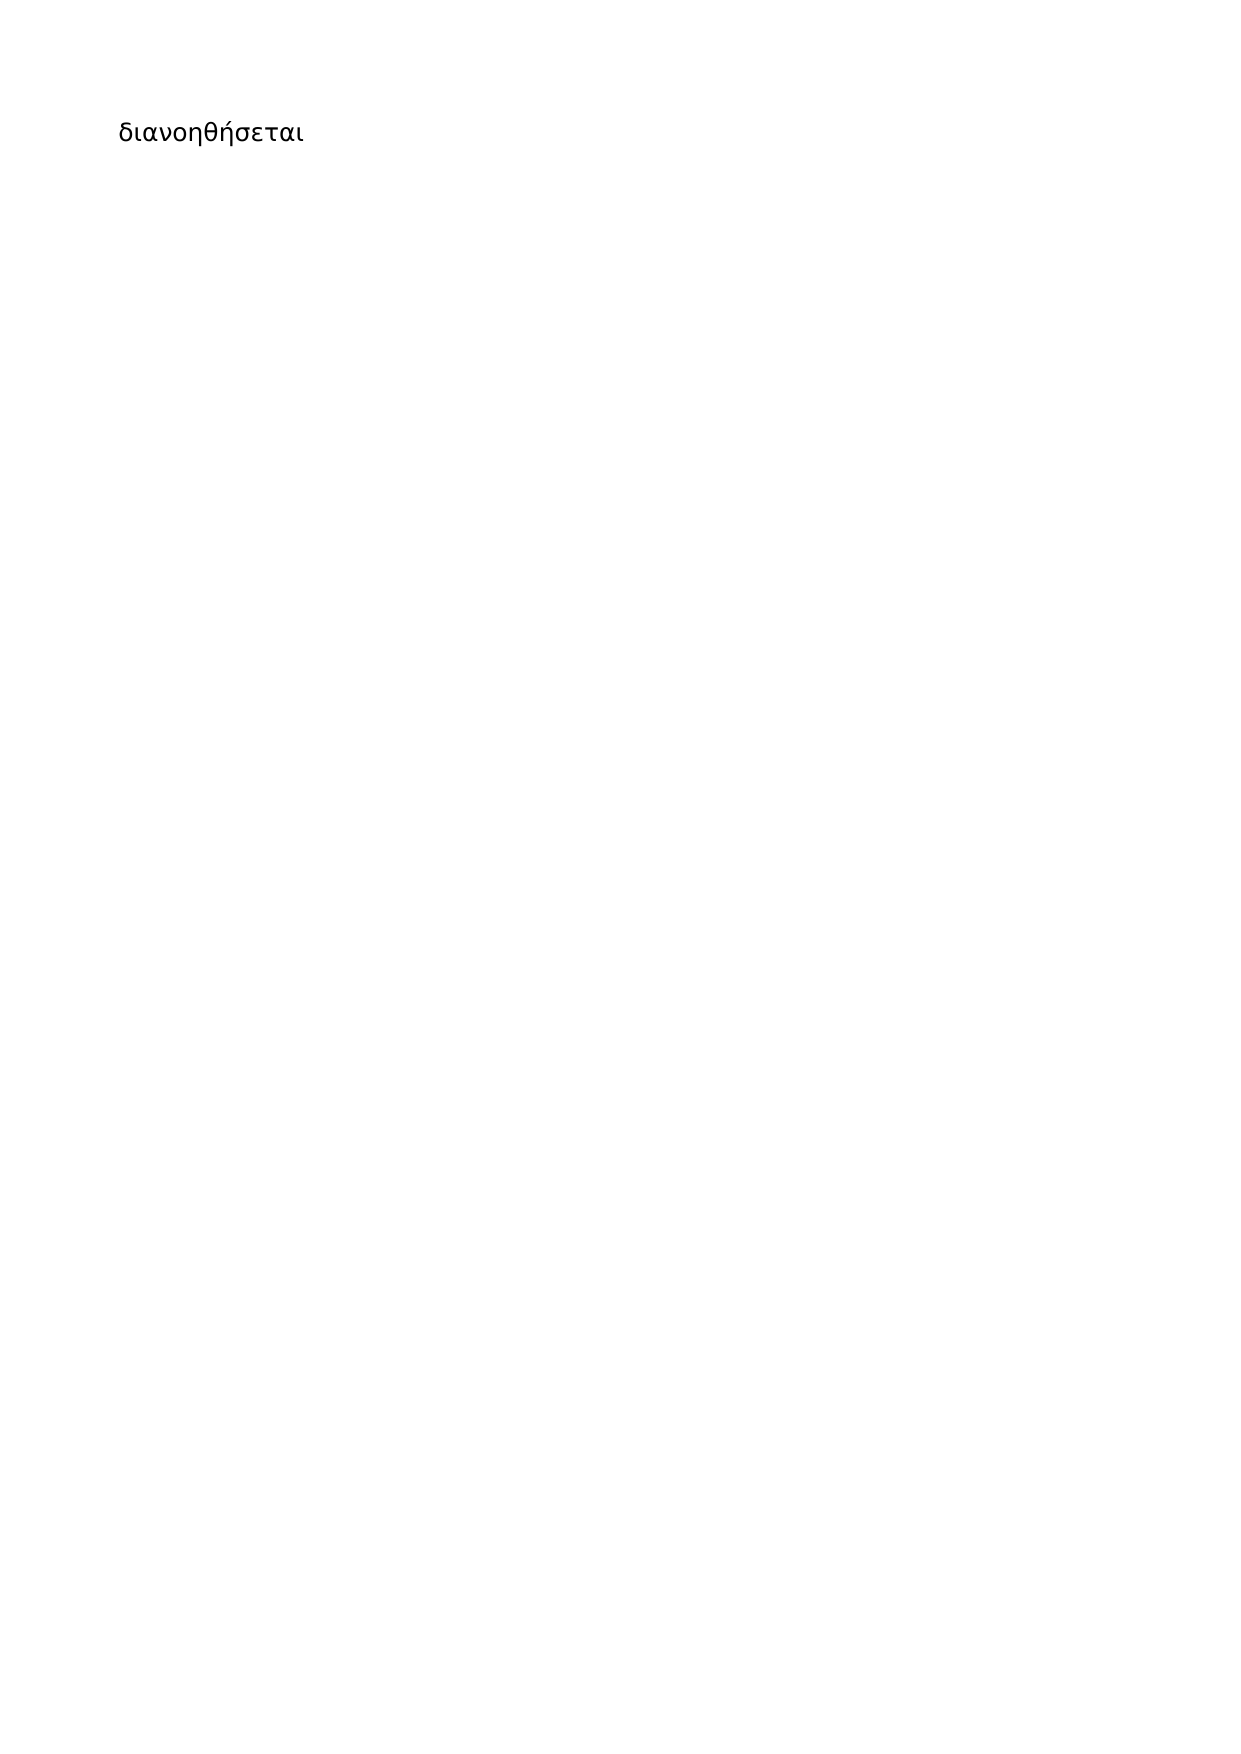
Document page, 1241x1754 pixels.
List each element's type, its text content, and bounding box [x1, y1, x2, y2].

text διανοηθήσεται [118, 118, 1122, 147]
